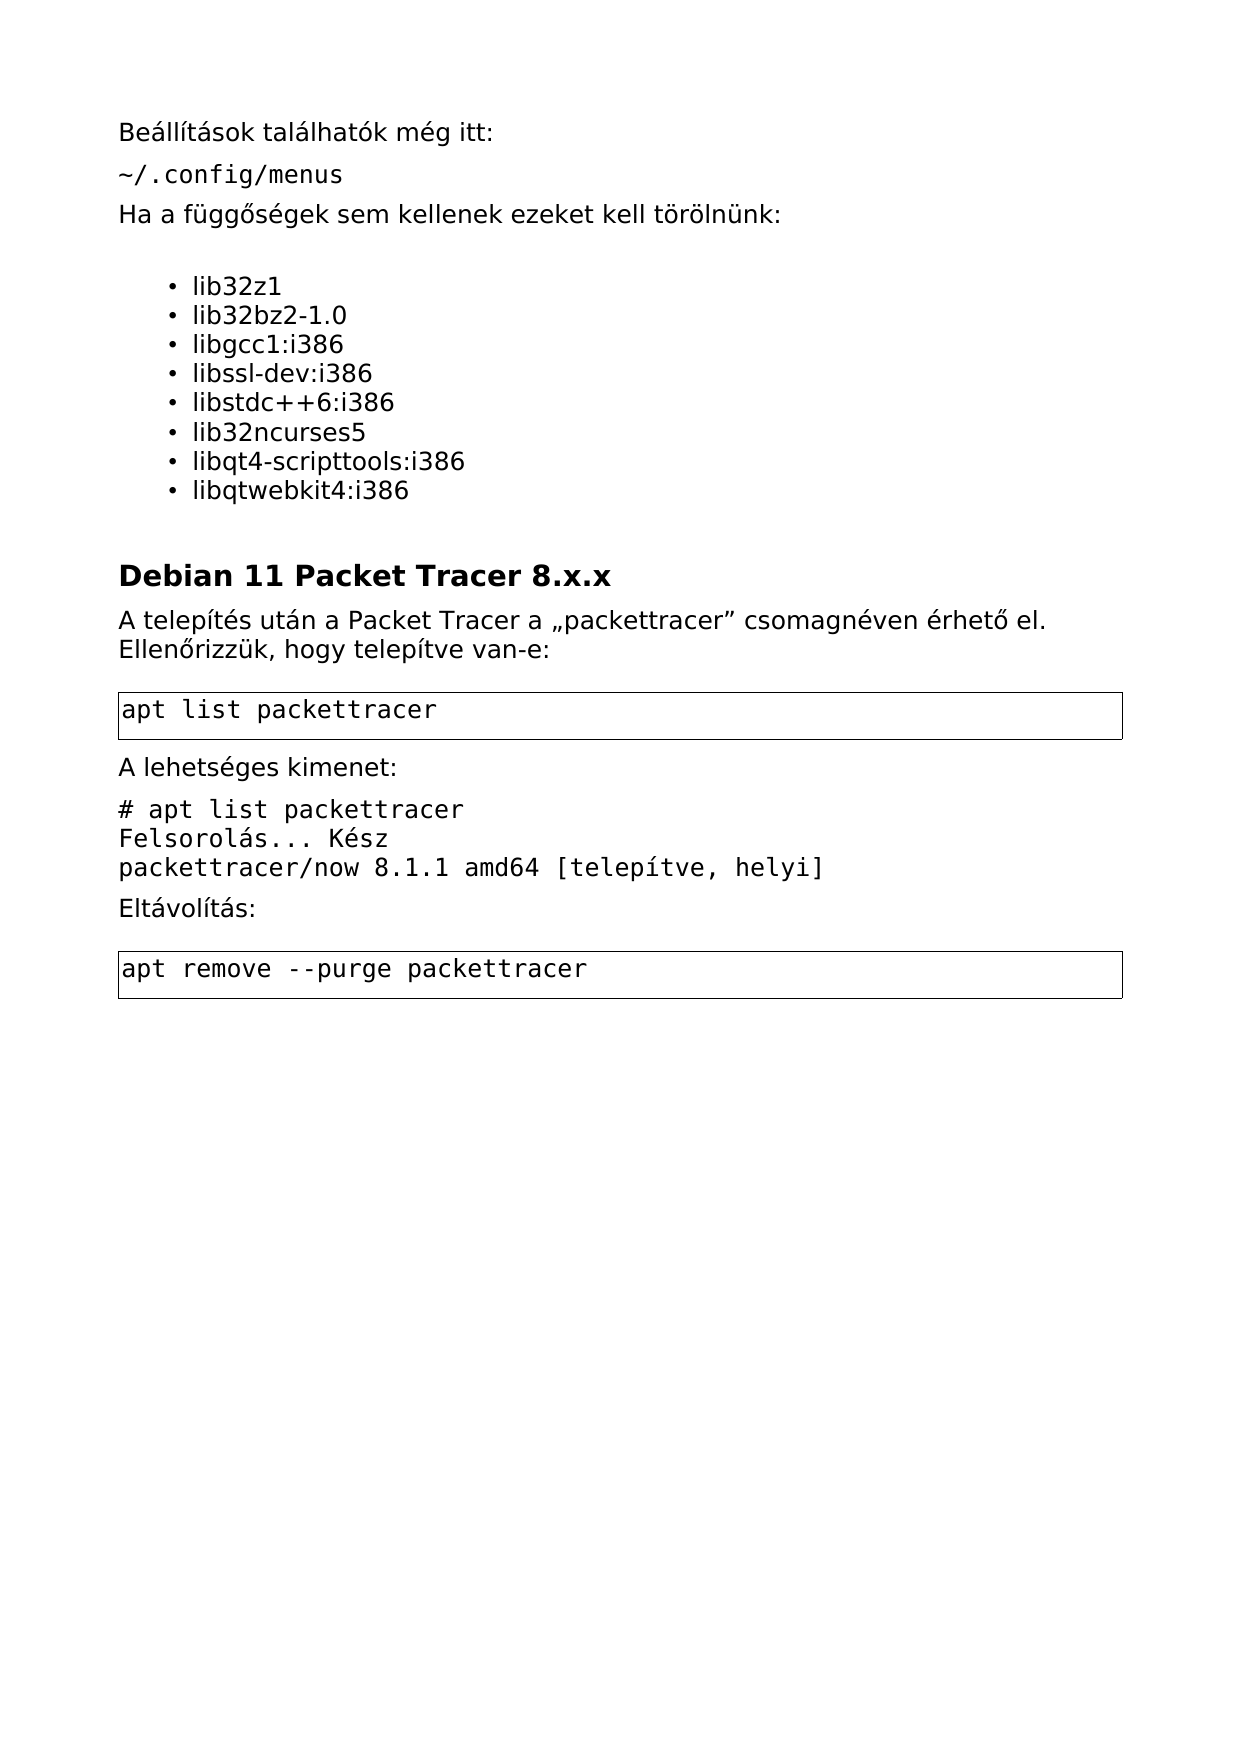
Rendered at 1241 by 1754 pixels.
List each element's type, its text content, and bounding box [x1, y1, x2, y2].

list libqt4-scripttools:i386 [177, 447, 1122, 476]
list lib32ncurses5 [177, 418, 1122, 447]
list lib32bz2-1.0 [177, 301, 1122, 330]
list lib32z1 [177, 272, 1122, 301]
text ~/.config/menus [118, 160, 1122, 189]
subtitle Debian 11 Packet Tracer 8.x.x [118, 560, 1122, 594]
list libssl-dev:i386 [177, 359, 1122, 388]
text Eltávolítás: [118, 894, 1122, 924]
table_header apt remove --purge packettracer [119, 952, 1122, 998]
list libgcc1:i386 [177, 330, 1122, 359]
table_header apt list packettracer [119, 693, 1122, 739]
text # apt list packettracer Felsorolás... Kész packettracer/now 8.1.1 amd64 [telepítve, helyi] [118, 795, 1122, 883]
list libstdc++6:i386 [177, 388, 1122, 418]
text Ha a függőségek sem kellenek ezeket kell törölnünk: [118, 201, 1122, 230]
text A telepítés után a Packet Tracer a „packettracer” csomagnéven érhető el. Ellenőrizzük, hogy telepítve van-e: [118, 606, 1122, 664]
text A lehetséges kimenet: [118, 753, 1122, 783]
list libqtwebkit4:i386 [177, 476, 1122, 505]
text Beállítások találhatók még itt: [118, 118, 1122, 147]
